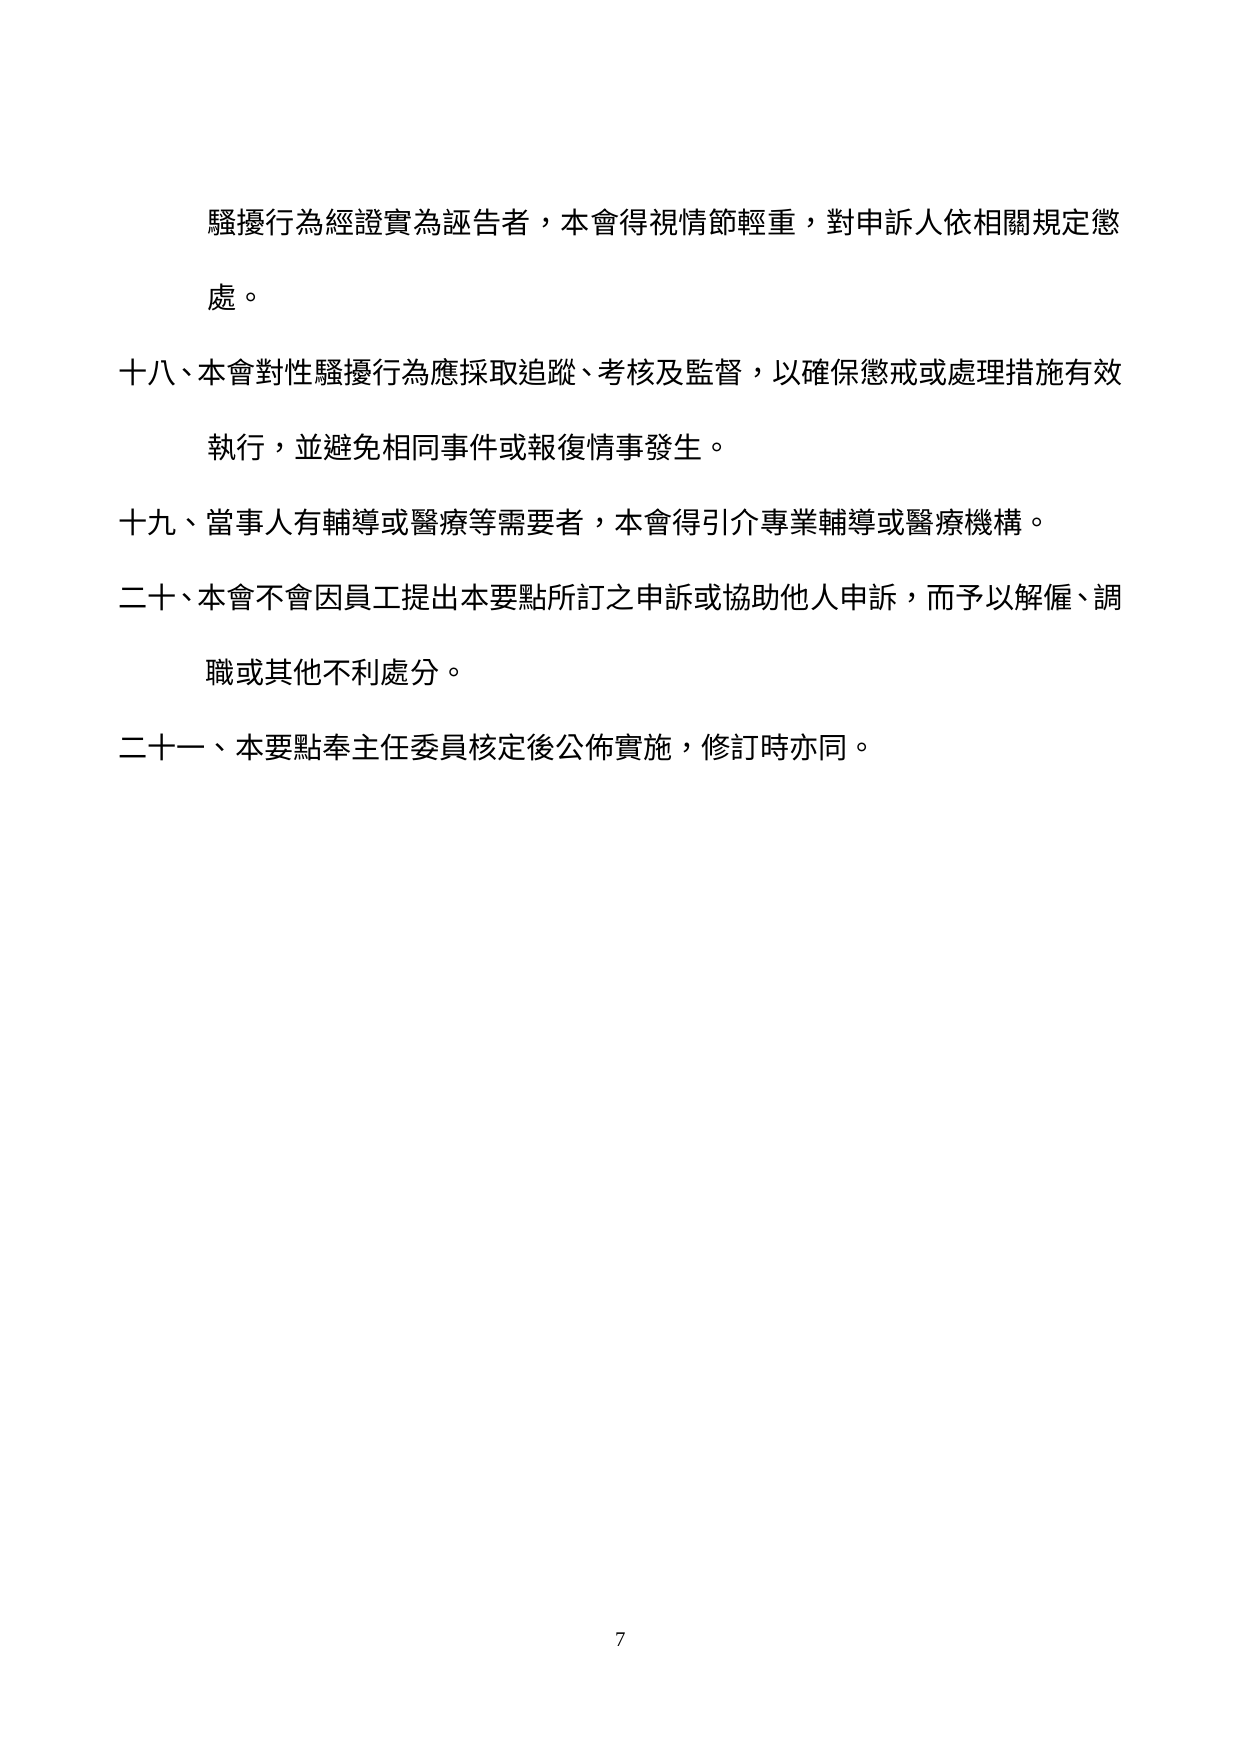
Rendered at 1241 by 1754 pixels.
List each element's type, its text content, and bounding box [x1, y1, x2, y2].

text 騷擾行為經證實為誣告者，本會得視情節輕重，對申訴人依相關規定懲處。 [118, 183, 1122, 333]
text 十九、當事人有輔導或醫療等需要者，本會得引介專業輔導或醫療機構。 [118, 483, 1122, 558]
text 二十、本會不會因員工提出本要點所訂之申訴或協助他人申訴，而予以解僱、調職或其他不利處分。 [118, 558, 1122, 708]
text 十八、本會對性騷擾行為應採取追蹤、考核及監督，以確保懲戒或處理措施有效執行，並避免相同事件或報復情事發生。 [118, 333, 1122, 483]
text 二十一、本要點奉主任委員核定後公佈實施，修訂時亦同。 [118, 708, 1122, 783]
